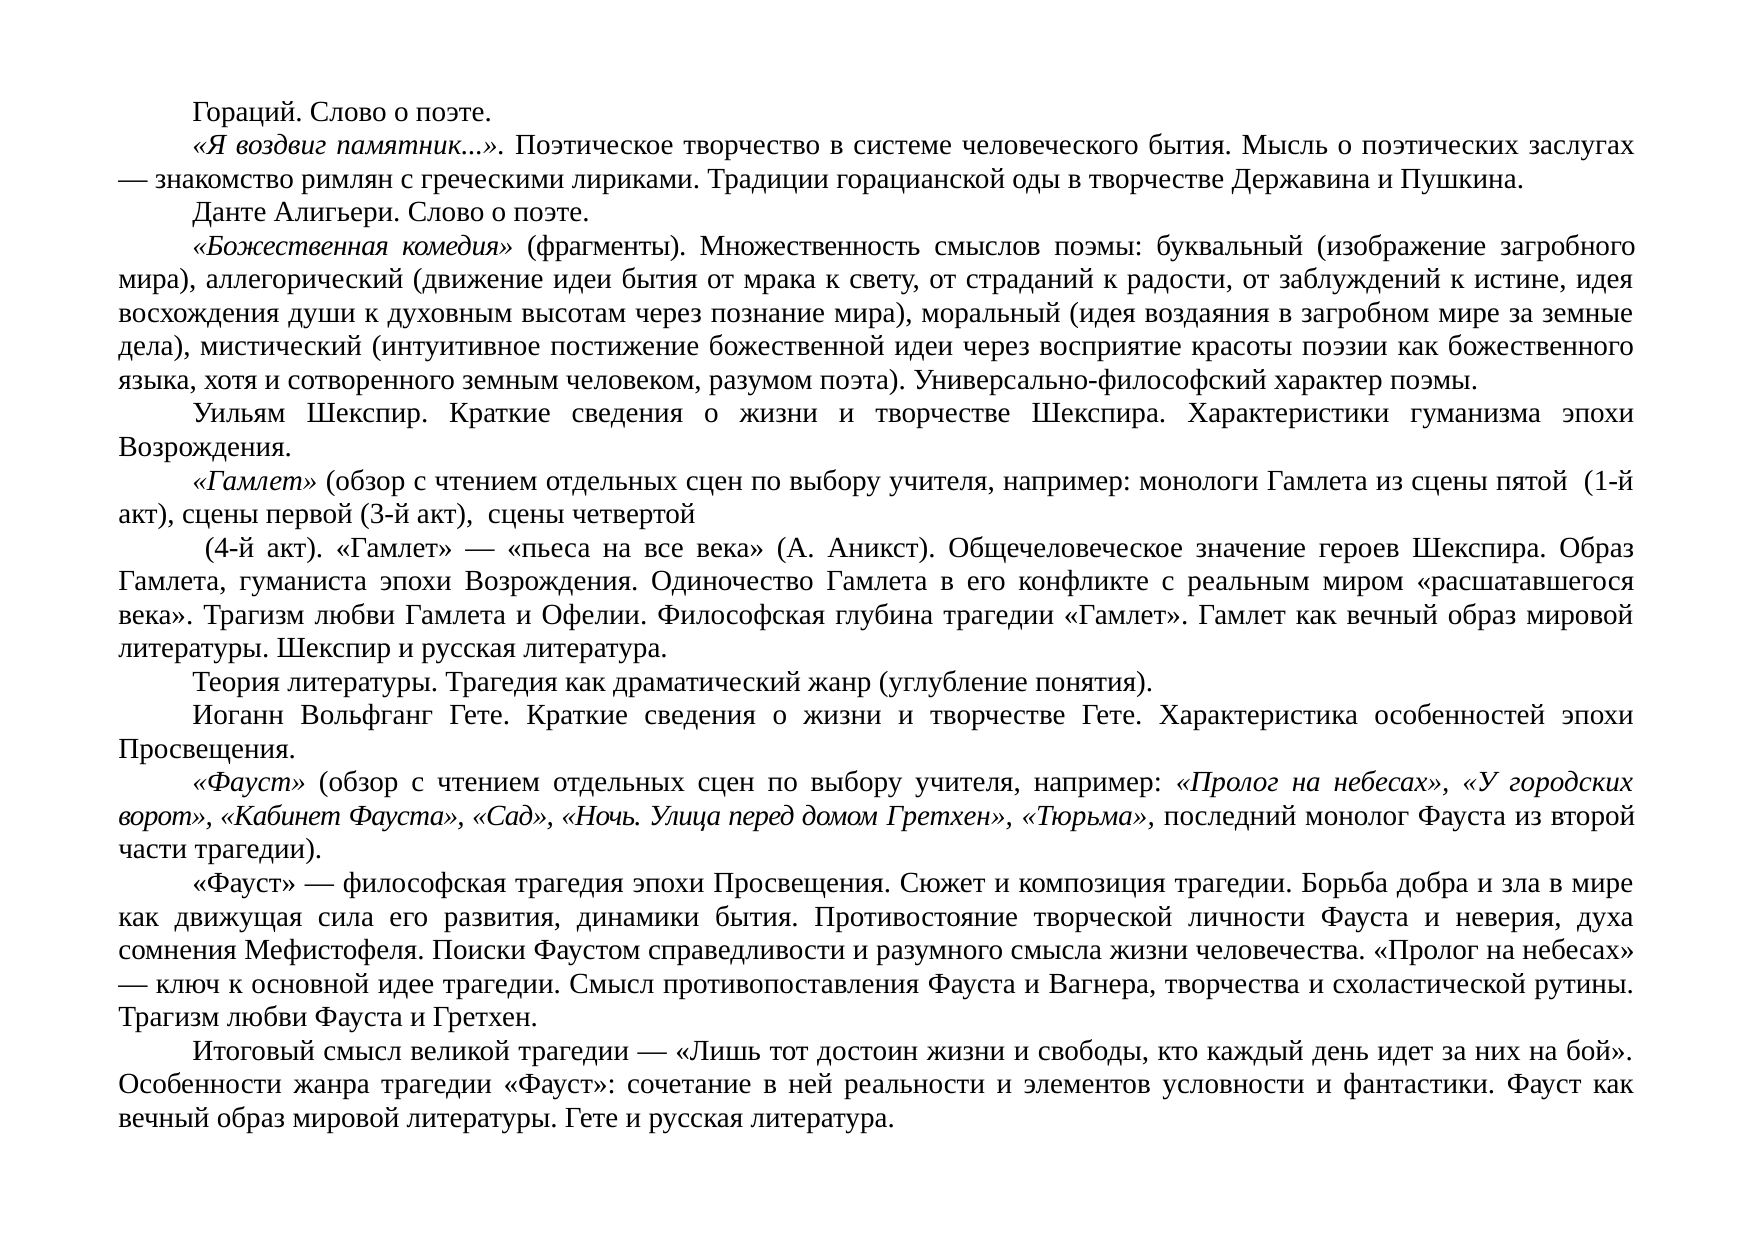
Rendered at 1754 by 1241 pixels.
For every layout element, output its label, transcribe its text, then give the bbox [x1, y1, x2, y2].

text Теория литературы. Трагедия как драматический жанр (углубление понятия). [118, 664, 1636, 697]
text Гораций. Слово о поэте. [118, 94, 1636, 127]
text Итоговый смысл великой трагедии — «Лишь тот достоин жизни и свободы, кто каждый день идет за них на бой». Особенности жанра трагедии «Фауст»: сочетание в ней реальности и элементов условности и фантастики. Фауст как вечный образ мировой литературы. Гете и русская литература. [118, 1033, 1636, 1133]
text «Фауст» — философская трагедия эпохи Просвещения. Сюжет и композиция трагедии. Борьба добра и зла в мире как движущая сила его развития, динамики бытия. Противостояние творческой личности Фауста и неверия, духа сомнения Мефистофеля. Поиски Фаустом справедливости и разумного смысла жизни человечества. «Пролог на небесах» — ключ к основной идее трагедии. Смысл противопоставления Фауста и Вагнера, творчества и схоластической рутины. Трагизм любви Фауста и Гретхен. [118, 865, 1636, 1033]
text Уильям Шекспир. Краткие сведения о жизни и творчестве Шекспира. Характеристики гуманизма эпохи Возрождения. [118, 396, 1636, 463]
text «Фауст» (обзор с чтением отдельных сцен по выбору учителя, например: «Пролог на небесах», «У городских ворот», «Кабинет Фауста», «Сад», «Ночь. Улица перед домом Гретхен», «Тюрьма», последний монолог Фауста из второй части трагедии). [118, 764, 1636, 865]
text Данте Алигьери. Слово о поэте. [118, 194, 1636, 228]
text Иоганн Вольфганг Гете. Краткие сведения о жизни и творчестве Гете. Характеристика особенностей эпохи Просвещения. [118, 697, 1636, 764]
text (4-й акт). «Гамлет» — «пьеса на все века» (А. Аникст). Общечеловеческое значение героев Шекспира. Образ Гамлета, гуманиста эпохи Возрождения. Одиночество Гамлета в его конфликте с реальным миром «расшатавшегося века». Трагизм любви Гамлета и Офелии. Философская глубина трагедии «Гамлет». Гамлет как вечный образ мировой литературы. Шекспир и русская литература. [118, 530, 1636, 664]
text «Гамлет» (обзор с чтением отдельных сцен по выбору учителя, например: монологи Гамлета из сцены пятой (1-й акт), сцены первой (3-й акт), сцены четвертой [118, 463, 1636, 530]
text «Я воздвиг памятник...». Поэтическое творчество в системе человеческого бытия. Мысль о поэтических заслугах — знакомство римлян с греческими лириками. Традиции горацианской оды в творчестве Державина и Пушкина. [118, 127, 1636, 194]
text «Божественная комедия» (фрагменты). Множественность смыслов поэмы: буквальный (изображение загробного мира), аллегорический (движение идеи бытия от мрака к свету, от страданий к радости, от заблуждений к истине, идея восхождения души к духовным высотам через познание мира), моральный (идея воздаяния в загробном мире за земные дела), мистический (интуитивное постижение божественной идеи через восприятие красоты поэзии как божественного языка, хотя и сотворенного земным человеком, разумом поэта). Универсально-философский характер поэмы. [118, 228, 1636, 396]
